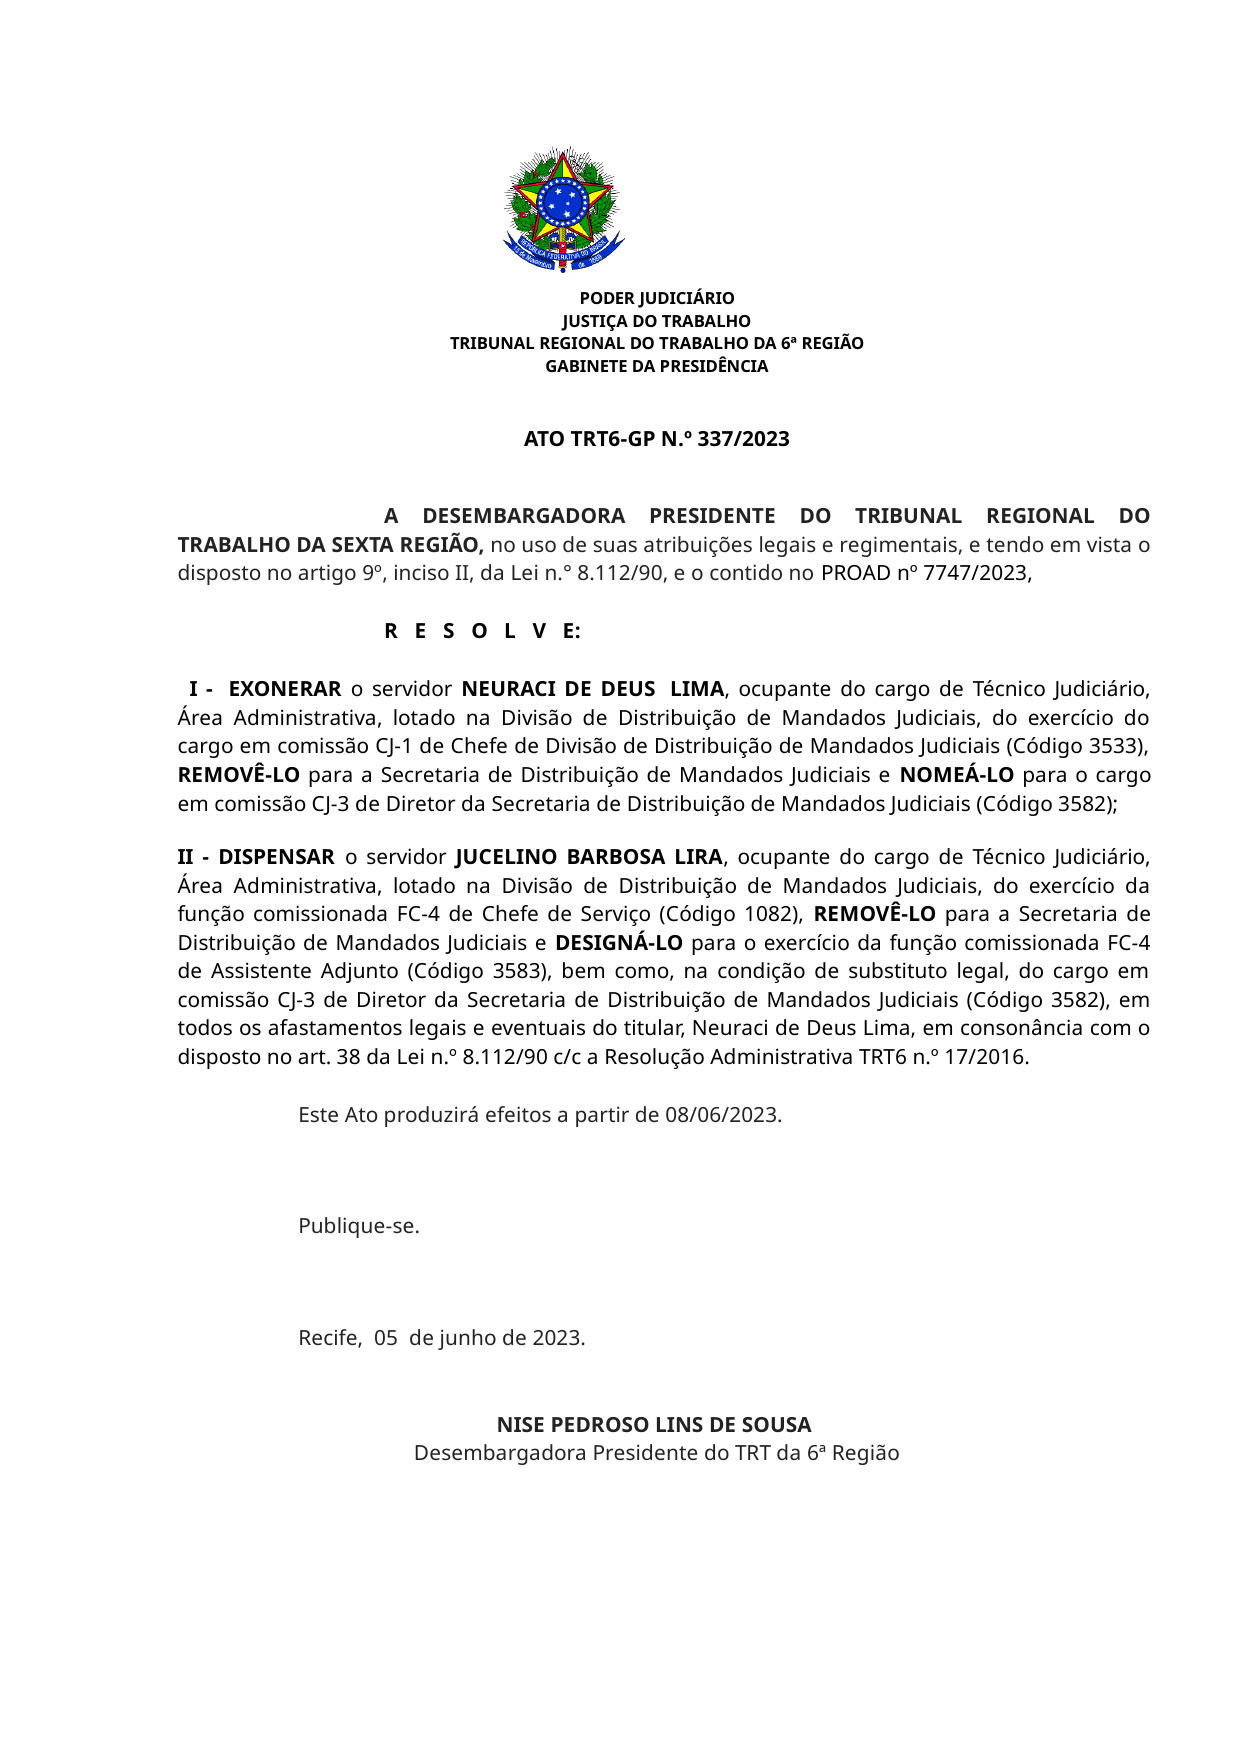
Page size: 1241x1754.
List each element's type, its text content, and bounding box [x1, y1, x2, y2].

text II - DISPENSAR o servidor JUCELINO BARBOSA LIRA, ocupante do cargo de Técnico Judiciário, Área Administrativa, lotado na Divisão de Distribuição de Mandados Judiciais, do exercício da função comissionada FC-4 de Chefe de Serviço (Código 1082), REMOVÊ-LO para a Secretaria de Distribuição de Mandados Judiciais e DESIGNÁ-LO para o exercício da função comissionada FC-4 de Assistente Adjunto (Código 3583), bem como, na condição de substituto legal, do cargo em comissão CJ-3 de Diretor da Secretaria de Distribuição de Mandados Judiciais (Código 3582), em todos os afastamentos legais e eventuais do titular, Neuraci de Deus Lima, em consonância com o disposto no art. 38 da Lei n.º 8.112/90 c/c a Resolução Administrativa TRT6 n.º 17/2016. [177, 842, 1152, 1070]
picture [496, 143, 628, 275]
text A DESEMBARGADORA PRESIDENTE DO TRIBUNAL REGIONAL DO TRABALHO DA SEXTA REGIÃO, no uso de suas atribuições legais e regimentais, e tendo em vista o disposto no artigo 9º, inciso II, da Lei n.° 8.112/90, e o contido no PROAD nº 7747/2023, [177, 501, 1152, 587]
text ATO TRT6-GP N.º 337/2023 [177, 423, 1137, 452]
text R E S O L V E: [177, 616, 1137, 645]
text Publique-se. [177, 1211, 1137, 1240]
text Este Ato produzirá efeitos a partir de 08/06/2023. [177, 1100, 1137, 1128]
text GABINETE DA PRESIDÊNCIA [177, 354, 1137, 377]
text I - EXONERAR o servidor NEURACI DE DEUS LIMA, ocupante do cargo de Técnico Judiciário, Área Administrativa, lotado na Divisão de Distribuição de Mandados Judiciais, do exercício do cargo em comissão CJ-1 de Chefe de Divisão de Distribuição de Mandados Judiciais (Código 3533), REMOVÊ-LO para a Secretaria de Distribuição de Mandados Judiciais e NOMEÁ-LO para o cargo em comissão CJ-3 de Diretor da Secretaria de Distribuição de Mandados Judiciais (Código 3582); [177, 674, 1152, 817]
text NISE PEDROSO LINS DE SOUSA [177, 1409, 1137, 1438]
text Recife, 05 de junho de 2023. [177, 1323, 1137, 1351]
text JUSTIÇA DO TRABALHO [177, 309, 1137, 332]
text Desembargadora Presidente do TRT da 6ª Região [177, 1438, 1137, 1467]
text TRIBUNAL REGIONAL DO TRABALHO DA 6ª REGIÃO [177, 332, 1137, 354]
text PODER JUDICIÁRIO [177, 287, 1137, 309]
